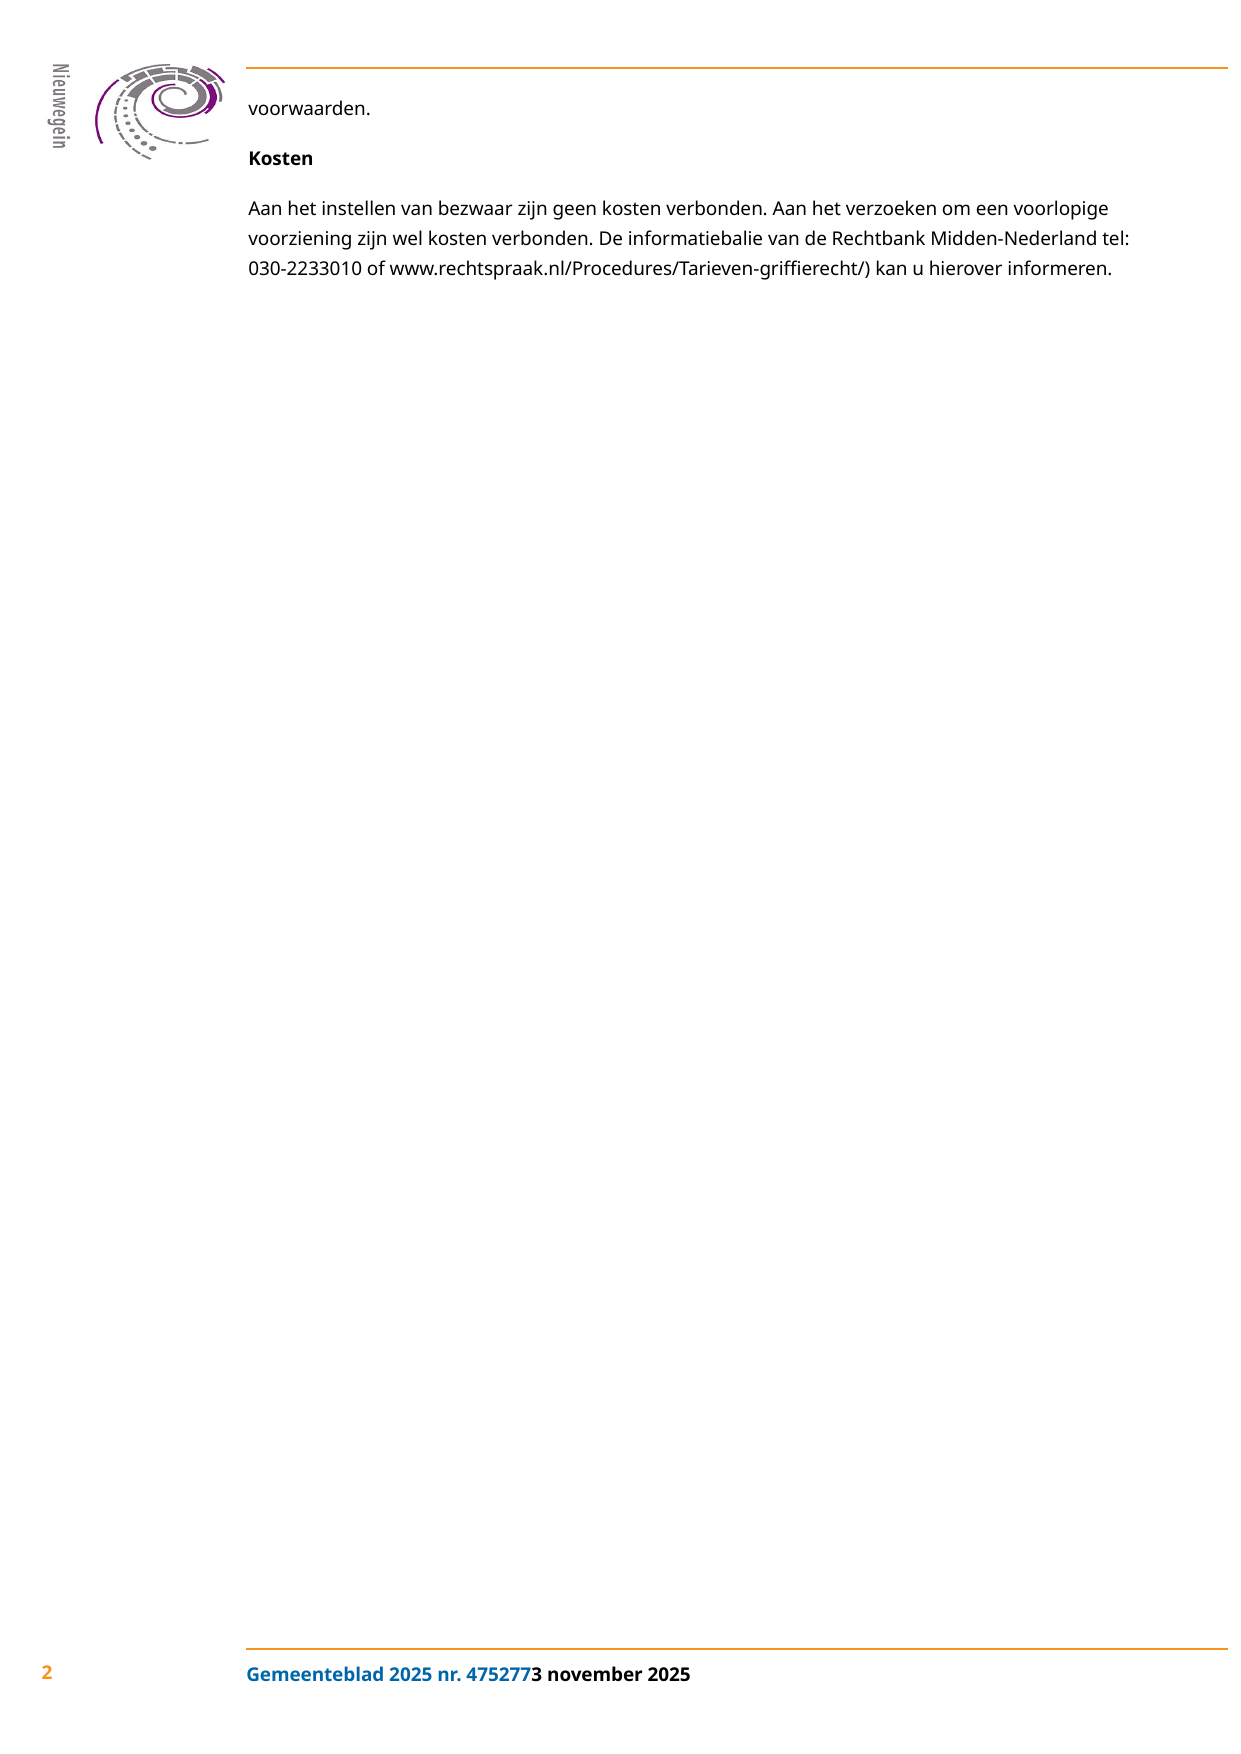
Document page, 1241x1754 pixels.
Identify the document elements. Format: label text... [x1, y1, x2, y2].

picture [41, 47, 231, 172]
text voorwaarden. [248, 95, 1152, 121]
text Kosten [248, 145, 1152, 171]
text Aan het instellen van bezwaar zijn geen kosten verbonden. Aan het verzoeken om een voorlopige voorziening zijn wel kosten verbonden. De informatiebalie van de Rechtbank Midden-Nederland tel: 030-2233010 of www.rechtspraak.nl/Procedures/Tarieven-griffierecht/) kan u hierover informeren. [248, 196, 1152, 281]
